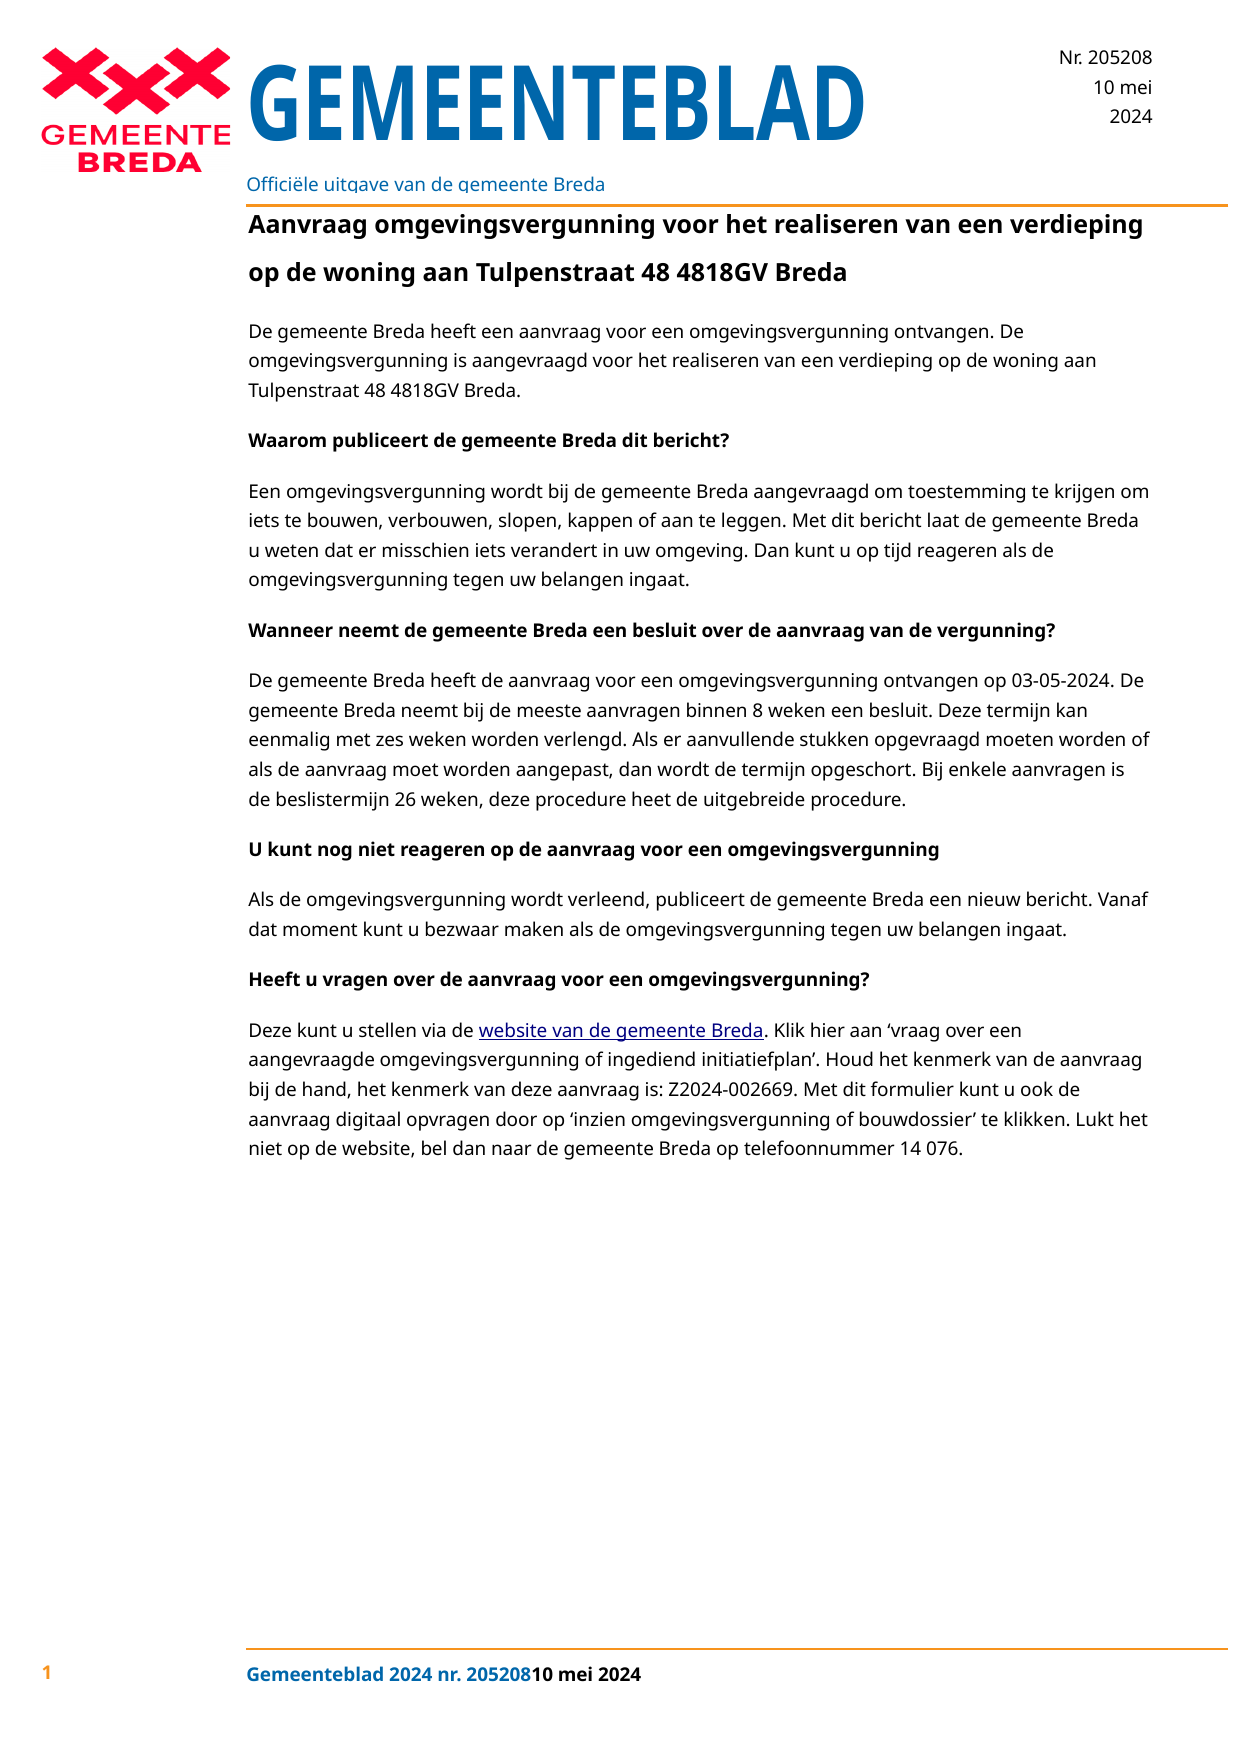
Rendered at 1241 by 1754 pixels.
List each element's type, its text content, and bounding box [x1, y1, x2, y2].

text Als de omgevingsvergunning wordt verleend, publiceert de gemeente Breda een nieuw bericht. Vanaf dat moment kunt u bezwaar maken als de omgevingsvergunning tegen uw belangen ingaat. [248, 887, 1152, 942]
text U kunt nog niet reageren op de aanvraag voor een omgevingsvergunning [248, 836, 1152, 862]
text Wanneer neemt de gemeente Breda een besluit over de aanvraag van de vergunning? [248, 617, 1152, 643]
picture [41, 47, 231, 172]
text Aanvraag omgevingsvergunning voor het realiseren van een verdieping op de woning aan Tulpenstraat 48 4818GV Breda [248, 207, 1152, 288]
text Deze kunt u stellen via de website van de gemeente Breda. Klik hier aan ‘vraag over een aangevraagde omgevingsvergunning of ingediend initiatiefplan’. Houd het kenmerk van de aanvraag bij de hand, het kenmerk van deze aanvraag is: Z2024-002669. Met dit formulier kunt u ook de aanvraag digitaal opvragen door op ‘inzien omgevingsvergunning of bouwdossier’ te klikken. Lukt het niet op de website, bel dan naar de gemeente Breda op telefoonnummer 14 076. [248, 1017, 1152, 1161]
text Waarom publiceert de gemeente Breda dit bericht? [248, 427, 1152, 453]
text Een omgevingsvergunning wordt bij de gemeente Breda aangevraagd om toestemming te krijgen om iets te bouwen, verbouwen, slopen, kappen of aan te leggen. Met dit bericht laat de gemeente Breda u weten dat er misschien iets verandert in uw omgeving. Dan kunt u op tijd reageren als de omgevingsvergunning tegen uw belangen ingaat. [248, 478, 1152, 592]
text De gemeente Breda heeft een aanvraag voor een omgevingsvergunning ontvangen. De omgevingsvergunning is aangevraagd voor het realiseren van een verdieping op de woning aan Tulpenstraat 48 4818GV Breda. [248, 318, 1152, 403]
text Heeft u vragen over de aanvraag voor een omgevingsvergunning? [248, 967, 1152, 992]
text De gemeente Breda heeft de aanvraag voor een omgevingsvergunning ontvangen op 03-05-2024. De gemeente Breda neemt bij de meeste aanvragen binnen 8 weken een besluit. Deze termijn kan eenmalig met zes weken worden verlengd. Als er aanvullende stukken opgevraagd moeten worden of als de aanvraag moet worden aangepast, dan wordt de termijn opgeschort. Bij enkele aanvragen is de beslistermijn 26 weken, deze procedure heet de uitgebreide procedure. [248, 667, 1152, 812]
